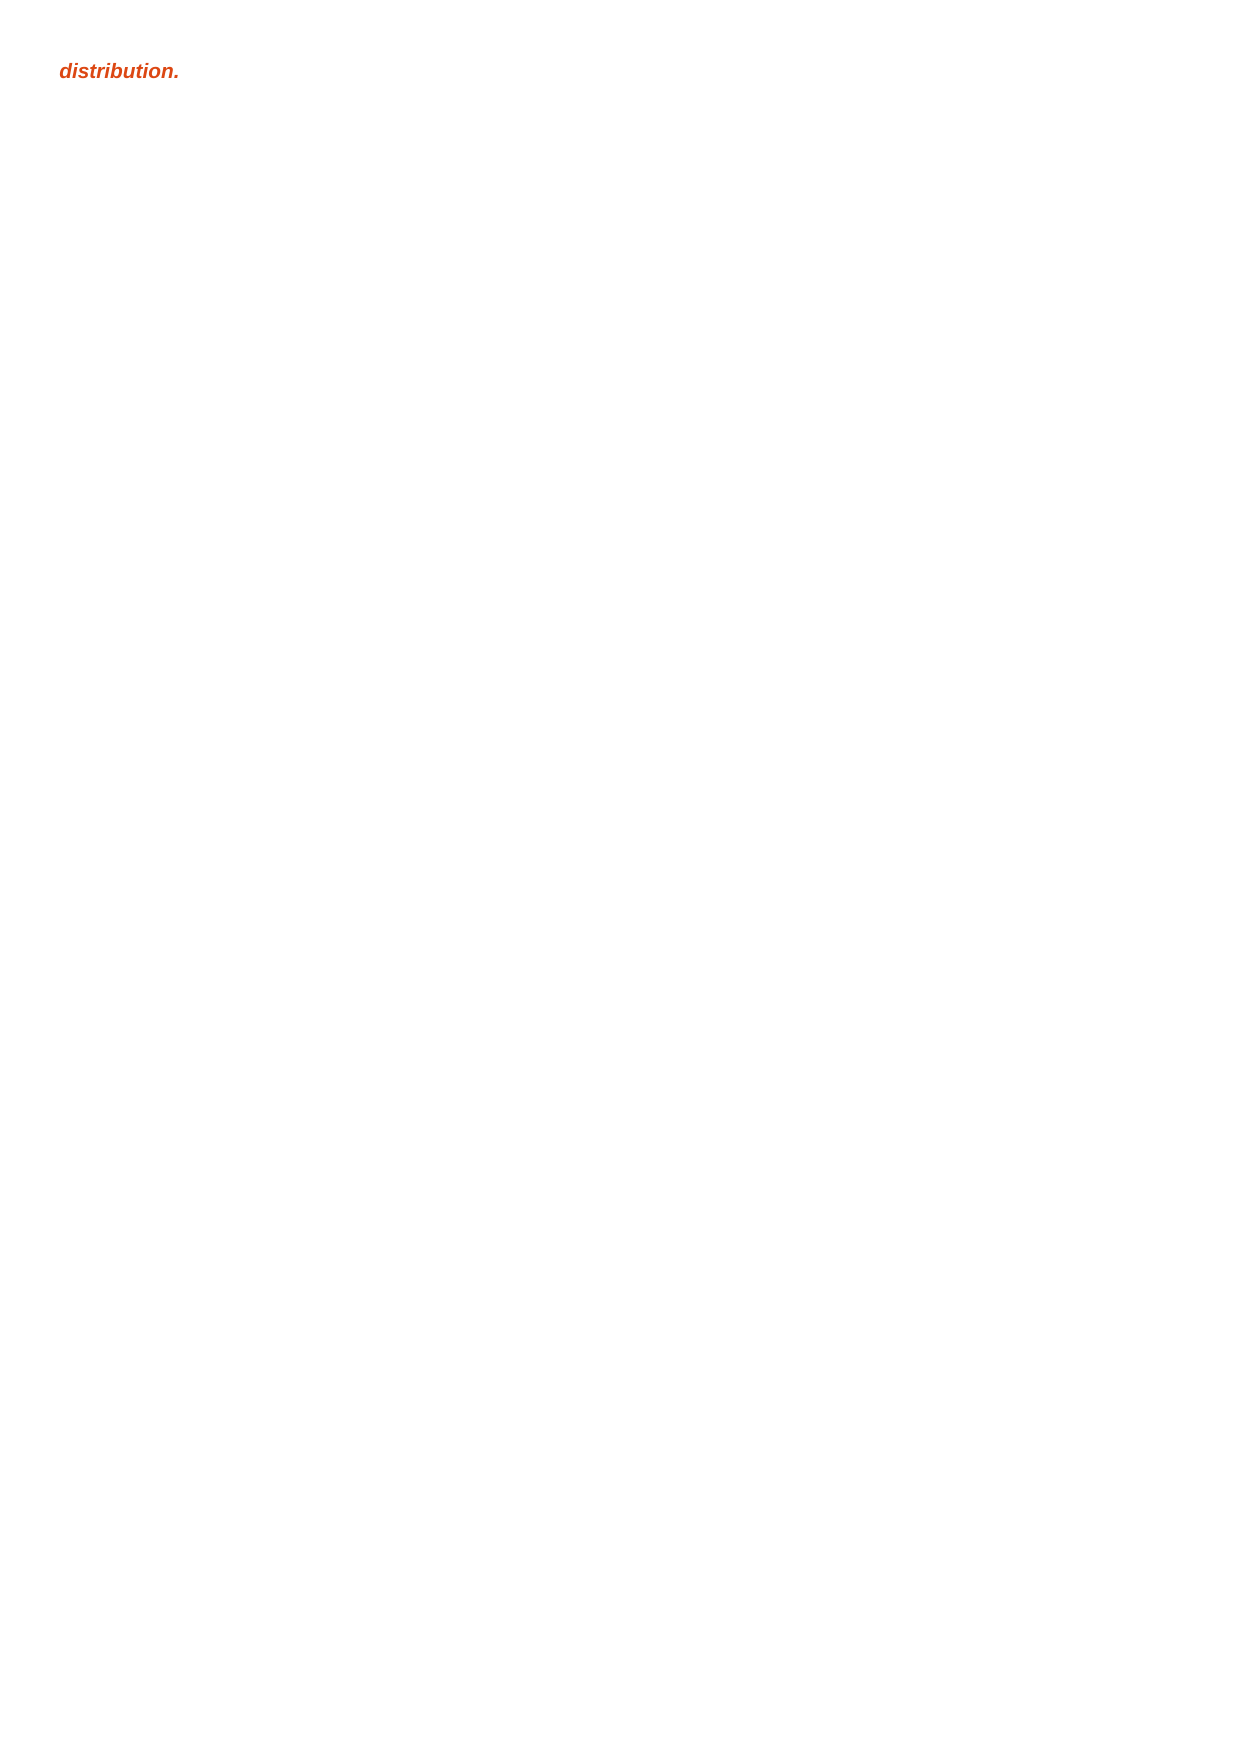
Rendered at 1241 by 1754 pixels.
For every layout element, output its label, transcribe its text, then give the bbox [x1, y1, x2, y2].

text distribution. [59, 59, 1181, 83]
